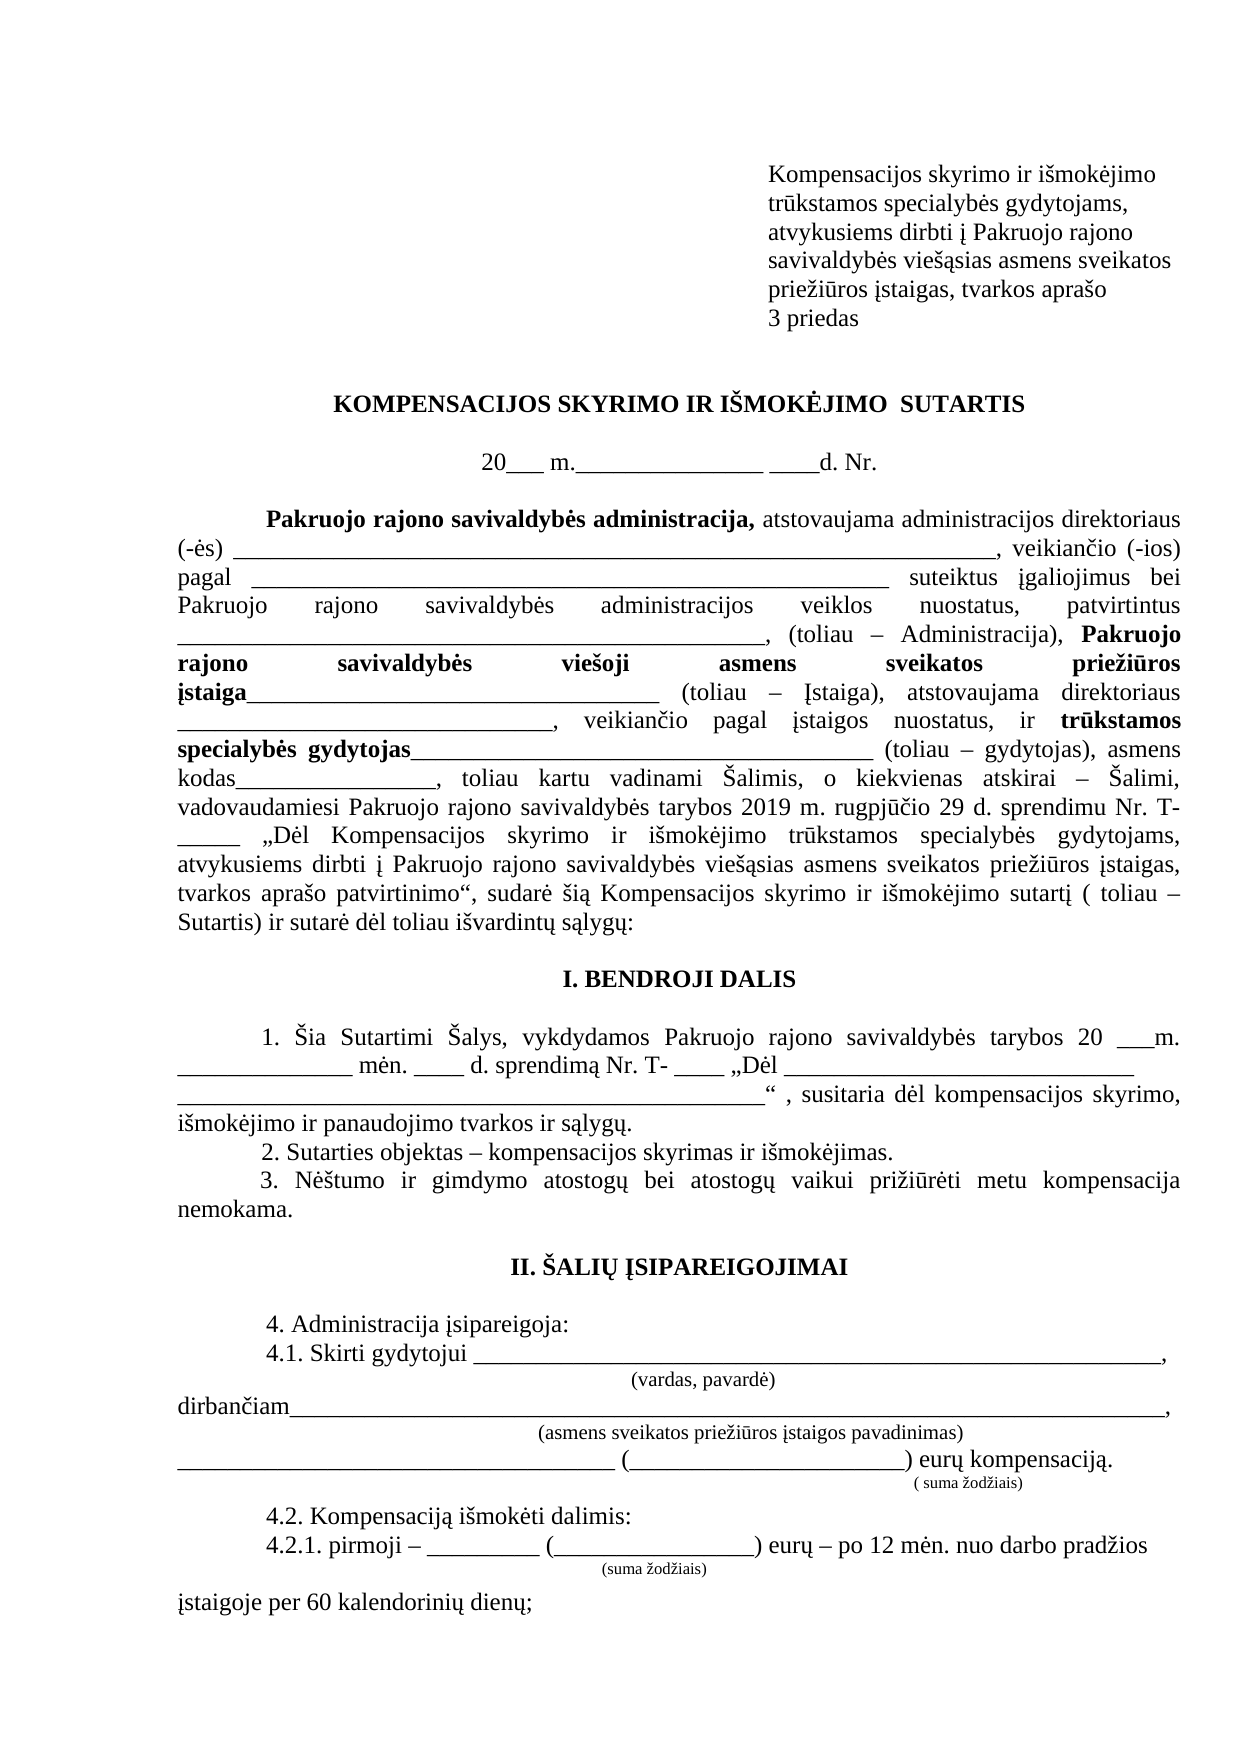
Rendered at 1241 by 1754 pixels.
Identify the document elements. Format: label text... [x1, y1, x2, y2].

text 4. Administracija įsipareigoja: [177, 1309, 1181, 1338]
text 2. Sutarties objektas – kompensacijos skyrimas ir išmokėjimas. [177, 1137, 1181, 1166]
text 4.1. Skirti gydytojui _______________________________________________________, [177, 1338, 1181, 1367]
text 4.2. Kompensaciją išmokėti dalimis: [177, 1501, 1181, 1530]
text 20___ m._______________ ____d. Nr. [177, 447, 1181, 476]
text Pakruojo rajono savivaldybės administracija, atstovaujama administracijos direktoriaus (-ės) _____________________________________________________________, veikiančio (-ios) pagal ___________________________________________________ suteiktus įgaliojimus bei Pakruojo rajono savivaldybės administracijos veiklos nuostatus, patvirtintus _______________________________________________, (toliau – Administracija), Pakruojo rajono savivaldybės viešoji asmens sveikatos priežiūros įstaiga_________________________________ (toliau – Įstaiga), atstovaujama direktoriaus ______________________________, veikiančio pagal įstaigos nuostatus, ir trūkstamos specialybės gydytojas_____________________________________ (toliau – gydytojas), asmens kodas________________, toliau kartu vadinami Šalimis, o kiekvienas atskirai – Šalimi, vadovaudamiesi Pakruojo rajono savivaldybės tarybos 2019 m. rugpjūčio 29 d. sprendimu Nr. T- _____ „Dėl Kompensacijos skyrimo ir išmokėjimo trūkstamos specialybės gydytojams, atvykusiems dirbti į Pakruojo rajono savivaldybės viešąsias asmens sveikatos priežiūros įstaigas, tvarkos aprašo patvirtinimo“, sudarė šią Kompensacijos skyrimo ir išmokėjimo sutartį ( toliau – Sutartis) ir sutarė dėl toliau išvardintų sąlygų: [177, 504, 1181, 936]
text 3 priedas [177, 303, 1181, 332]
text savivaldybės viešąsias asmens sveikatos [768, 246, 1181, 274]
text ( suma žodžiais) [177, 1472, 1181, 1501]
text 1. Šia Sutartimi Šalys, vykdydamos Pakruojo rajono savivaldybės tarybos 20 ___m. ______________ mėn. ____ d. sprendimą Nr. T- ____ „Dėl ____________________________ [177, 1022, 1181, 1079]
text 4.2.1. pirmoji – _________ (________________) eurų – po 12 mėn. nuo darbo pradžios [177, 1530, 1181, 1559]
text ___________________________________ (______________________) eurų kompensaciją. [177, 1444, 1181, 1472]
text trūkstamos specialybės gydytojams, [768, 188, 1181, 217]
text II. ŠALIŲ ĮSIPAREIGOJIMAI [177, 1252, 1181, 1281]
text (suma žodžiais) [177, 1559, 1181, 1587]
text _______________________________________________“ , susitaria dėl kompensacijos skyrimo, išmokėjimo ir panaudojimo tvarkos ir sąlygų. [177, 1079, 1181, 1137]
text Kompensacijos skyrimo ir išmokėjimo [768, 159, 1181, 188]
text atvykusiems dirbti į Pakruojo rajono [768, 217, 1181, 246]
text dirbančiam______________________________________________________________________, [177, 1391, 1181, 1420]
text priežiūros įstaigas, tvarkos aprašo [768, 274, 1181, 303]
text įstaigoje per 60 kalendorinių dienų; [177, 1587, 1181, 1616]
text (vardas, pavardė) [272, 1367, 1181, 1391]
text KOMPENSACIJOS SKYRIMO IR IŠMOKĖJIMO SUTARTIS [177, 389, 1181, 418]
text (asmens sveikatos priežiūros įstaigos pavadinimas) [201, 1420, 1181, 1444]
text I. BENDROJI DALIS [177, 964, 1181, 993]
text 3. Nėštumo ir gimdymo atostogų bei atostogų vaikui prižiūrėti metu kompensacija nemokama. [177, 1166, 1181, 1223]
